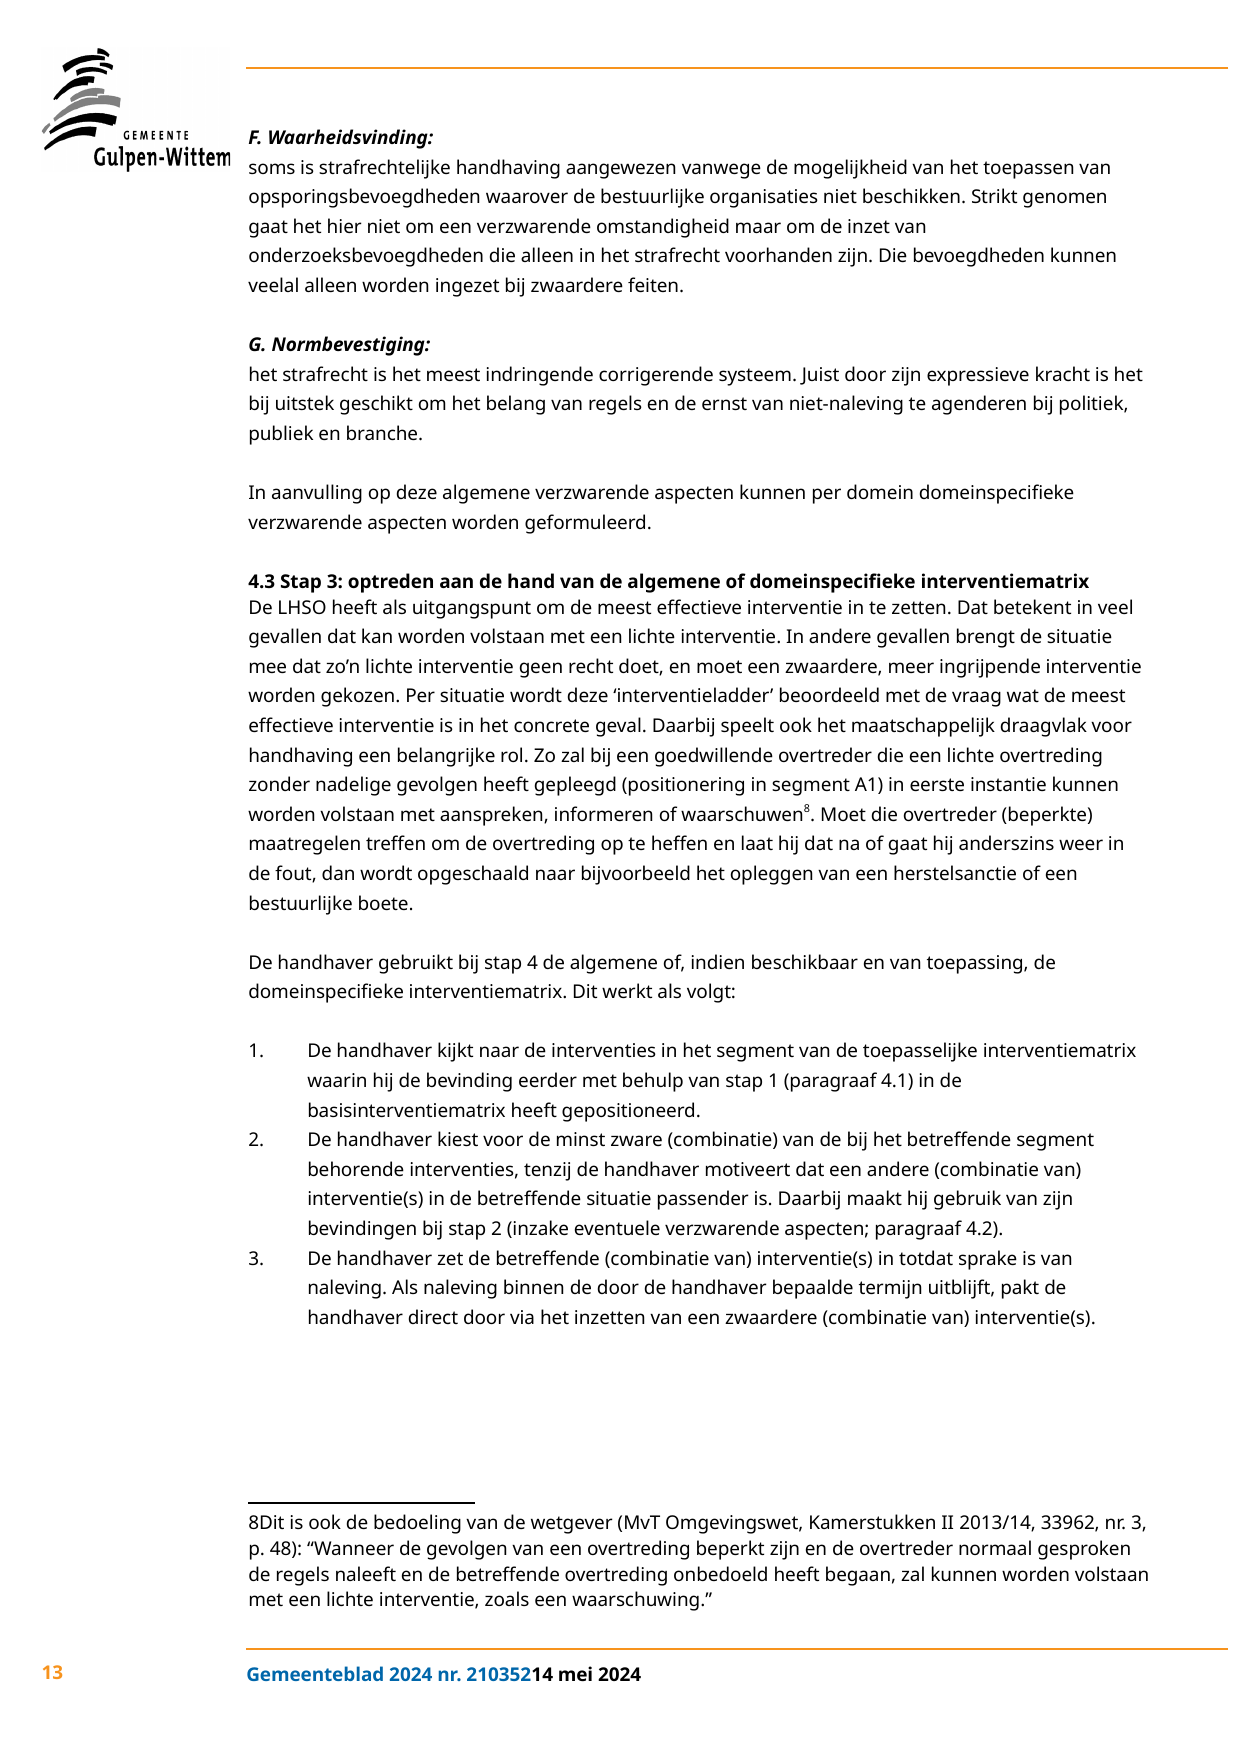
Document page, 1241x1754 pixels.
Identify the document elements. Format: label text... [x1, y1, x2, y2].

list De handhaver zet de betreffende (combinatie van) interventie(s) in totdat sprake is van naleving. Als naleving binnen de door de handhaver bepaalde termijn uitblijft, pakt de handhaver direct door via het inzetten van een zwaardere (combinatie van) interventie(s). [248, 1245, 1152, 1329]
list De handhaver kijkt naar de interventies in het segment van de toepasselijke interventiematrix waarin hij de bevinding eerder met behulp van stap 1 (paragraaf 4.1) in de basisinterventiematrix heeft gepositioneerd. [248, 1038, 1152, 1122]
list De handhaver kiest voor de minst zware (combinatie) van de bij het betreffende segment behorende interventies, tenzij de handhaver motiveert dat een andere (combinatie van) interventie(s) in de betreffende situatie passender is. Daarbij maakt hij gebruik van zijn bevindingen bij stap 2 (inzake eventuele verzwarende aspecten; paragraaf 4.2). [248, 1126, 1152, 1241]
text G. Normbevestiging: [248, 331, 1152, 357]
text het strafrecht is het meest indringende corrigerende systeem. Juist door zijn expressieve kracht is het bij uitstek geschikt om het belang van regels en de ernst van niet-naleving te agenderen bij politiek, publiek en branche. [248, 361, 1152, 446]
text soms is strafrechtelijke handhaving aangewezen vanwege de mogelijkheid van het toepassen van opsporingsbevoegdheden waarover de bestuurlijke organisaties niet beschikken. Strikt genomen gaat het hier niet om een verzwarende omstandigheid maar om de inzet van onderzoeksbevoegdheden die alleen in het strafrecht voorhanden zijn. Die bevoegdheden kunnen veelal alleen worden ingezet bij zwaardere feiten. [248, 154, 1152, 298]
picture [41, 47, 231, 172]
text F. Waarheidsvinding: [248, 124, 1152, 150]
text Dit is ook de bedoeling van de wetgever (MvT Omgevingswet, Kamerstukken II 2013/14, 33962, nr. 3, p. 48): “Wanneer de gevolgen van een overtreding beperkt zijn en de overtreder normaal gesproken de regels naleeft en de betreffende overtreding onbedoeld heeft begaan, zal kunnen worden volstaan met een lichte interventie, zoals een waarschuwing.” [248, 1509, 1152, 1612]
text In aanvulling op deze algemene verzwarende aspecten kunnen per domein domeinspecifieke verzwarende aspecten worden geformuleerd. [248, 479, 1152, 535]
text De handhaver gebruikt bij stap 4 de algemene of, indien beschikbaar en van toepassing, de domeinspecifieke interventiematrix. Dit werkt als volgt: [248, 949, 1152, 1004]
text 4.3 Stap 3: optreden aan de hand van de algemene of domeinspecifieke interventiematrix [248, 568, 1152, 594]
text De LHSO heeft als uitgangspunt om de meest effectieve interventie in te zetten. Dat betekent in veel gevallen dat kan worden volstaan met een lichte interventie. In andere gevallen brengt de situatie mee dat zo’n lichte interventie geen recht doet, en moet een zwaardere, meer ingrijpende interventie worden gekozen. Per situatie wordt deze ‘interventieladder’ beoordeeld met de vraag wat de meest effectieve interventie is in het concrete geval. Daarbij speelt ook het maatschappelijk draagvlak voor handhaving een belangrijke rol. Zo zal bij een goedwillende overtreder die een lichte overtreding zonder nadelige gevolgen heeft gepleegd (positionering in segment A1) in eerste instantie kunnen worden volstaan met aanspreken, informeren of waarschuwen. Moet die overtreder (beperkte) maatregelen treffen om de overtreding op te heffen en laat hij dat na of gaat hij anderszins weer in de fout, dan wordt opgeschaald naar bijvoorbeeld het opleggen van een herstelsanctie of een bestuurlijke boete. [248, 594, 1152, 915]
